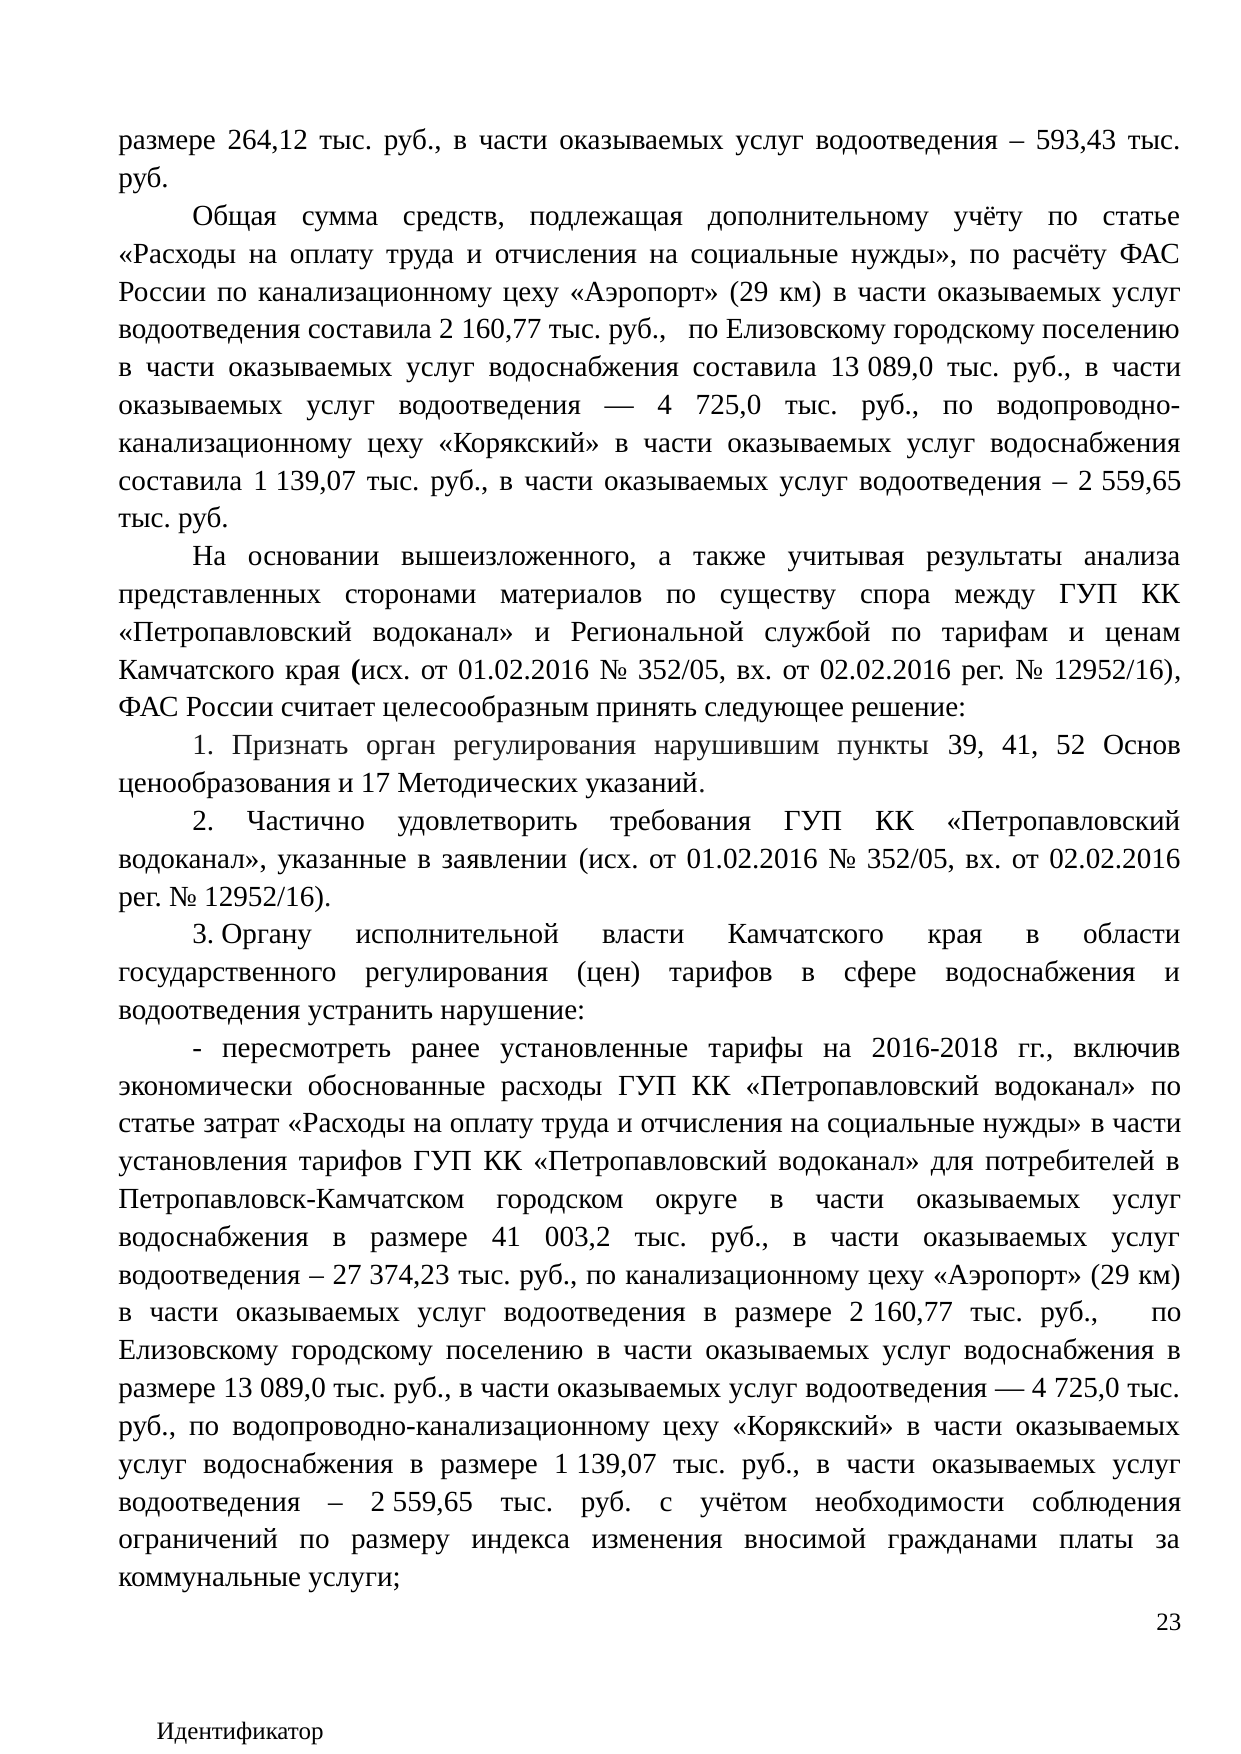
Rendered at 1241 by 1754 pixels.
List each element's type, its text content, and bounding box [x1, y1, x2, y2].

text 3. Органу исполнительной власти Камчатского края в области государственного регулирования (цен) тарифов в сфере водоснабжения и водоотведения устранить нарушение: [118, 912, 1181, 1026]
text в части оказываемых услуг водоснабжения составила 13 089,0 тыс. руб., в части оказываемых услуг водоотведения — 4 725,0 тыс. руб., по водопроводно-канализационному цеху «Корякский» в части оказываемых услуг водоснабжения составила 1 139,07 тыс. руб., в части оказываемых услуг водоотведения – 2 559,65 тыс. руб. [118, 345, 1181, 534]
text размере 264,12 тыс. руб., в части оказываемых услуг водоотведения – 593,43 тыс. руб. [118, 118, 1181, 194]
text 1. Признать орган регулирования нарушившим пункты 39, 41, 52 Основ ценообразования и 17 Методических указаний. [118, 723, 1181, 799]
text Общая сумма средств, подлежащая дополнительному учёту по статье «Расходы на оплату труда и отчисления на социальные нужды», по расчёту ФАС России по канализационному цеху «Аэропорт» (29 км) в части оказываемых услуг водоотведения составила 2 160,77 тыс. руб., по Елизовскому городскому поселению [118, 194, 1181, 345]
text - пересмотреть ранее установленные тарифы на 2016-2018 гг., включив экономически обоснованные расходы ГУП КК «Петропавловский водоканал» по статье затрат «Расходы на оплату труда и отчисления на социальные нужды» в части установления тарифов ГУП КК «Петропавловский водоканал» для потребителей в Петропавловск-Камчатском городском округе в части оказываемых услуг водоснабжения в размере 41 003,2 тыс. руб., в части оказываемых услуг водоотведения – 27 374,23 тыс. руб., по канализационному цеху «Аэропорт» (29 км) в части оказываемых услуг водоотведения в размере 2 160,77 тыс. руб., по Елизовскому городскому поселению в части оказываемых услуг водоснабжения в размере 13 089,0 тыс. руб., в части оказываемых услуг водоотведения — 4 725,0 тыс. руб., по водопроводно-канализационному цеху «Корякский» в части оказываемых услуг водоснабжения в размере 1 139,07 тыс. руб., в части оказываемых услуг водоотведения – 2 559,65 тыс. руб. с учётом необходимости соблюдения ограничений по размеру индекса изменения вносимой гражданами платы за коммунальные услуги; [118, 1026, 1181, 1593]
text На основании вышеизложенного, а также учитывая результаты анализа представленных сторонами материалов по существу спора между ГУП КК «Петропавловский водоканал» и Региональной службой по тарифам и ценам Камчатского края (исх. от 01.02.2016 № 352/05, вх. от 02.02.2016 рег. № 12952/16), ФАС России считает целесообразным принять следующее решение: [118, 534, 1181, 723]
text 2. Частично удовлетворить требования ГУП КК «Петропавловский водоканал», указанные в заявлении (исх. от 01.02.2016 № 352/05, вх. от 02.02.2016 рег. № 12952/16). [118, 799, 1181, 912]
